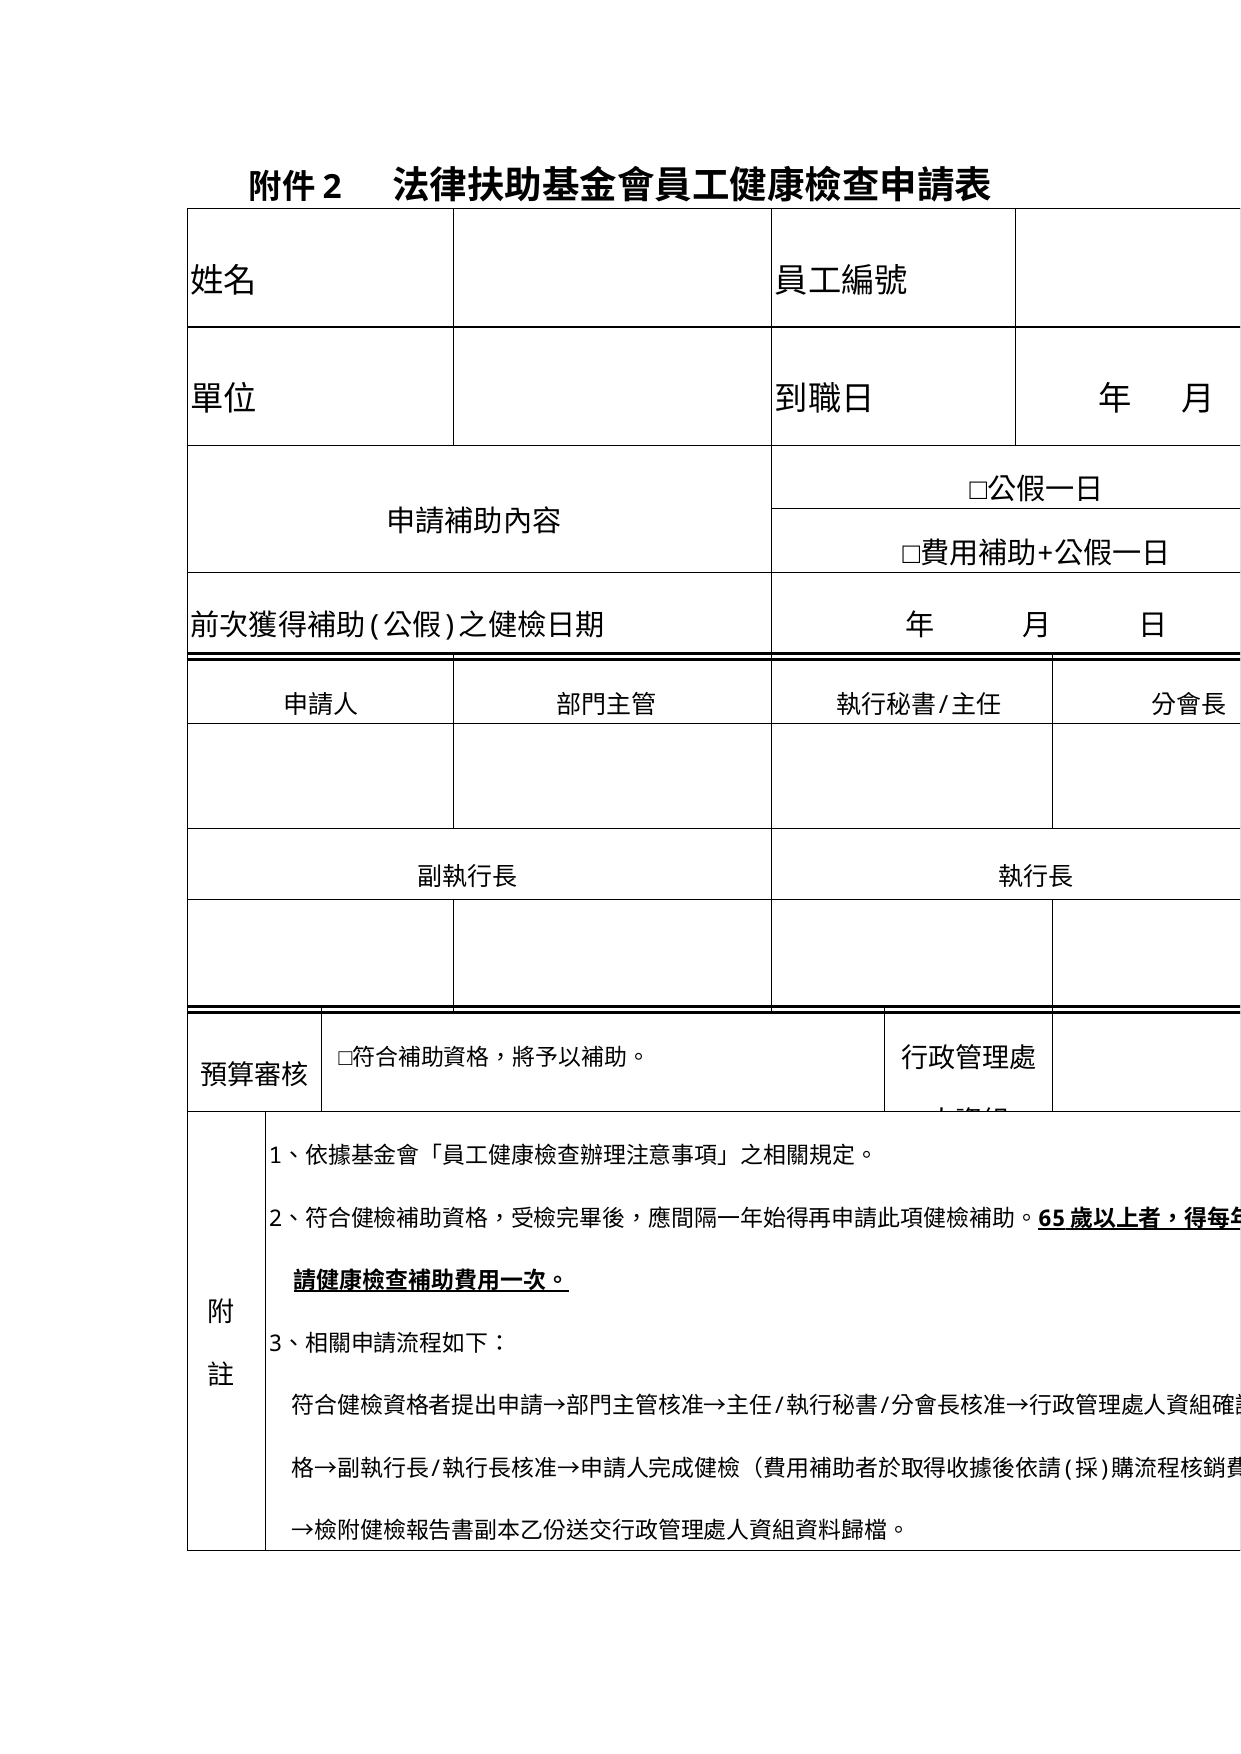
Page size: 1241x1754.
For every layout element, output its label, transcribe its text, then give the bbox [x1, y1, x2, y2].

table_cell 分會長 [1053, 661, 1240, 722]
table_cell 單位 [188, 328, 453, 444]
table_header [1016, 209, 1240, 326]
text 附件2 法律扶助基金會員工健康檢查申請表 [187, 158, 1053, 208]
table_cell 申請補助內容 [188, 446, 771, 572]
table_header [454, 209, 771, 326]
table_cell [1053, 900, 1240, 1005]
table_cell [772, 724, 1052, 828]
table_cell 預算審核 [188, 1014, 321, 1111]
table_header 員工編號 [772, 209, 1015, 326]
table_cell 部門主管 [454, 661, 771, 722]
table_cell 副執行長 [188, 829, 771, 898]
table_cell [1053, 1014, 1240, 1111]
table_cell 年 月 日 [772, 573, 1240, 652]
table_cell 執行秘書/主任 [772, 661, 1052, 722]
table_cell [188, 724, 453, 828]
table_cell □費用補助+公假一日 [772, 509, 1240, 572]
table_cell 附 註 [188, 1112, 265, 1549]
table_cell 1、依據基金會「員工健康檢查辦理注意事項」之相關規定。 2、符合健檢補助資格，受檢完畢後，應間隔一年始得再申請此項健檢補助。65歲以上者，得每年申請健康檢查補助費用一次。 3、相關申請流程如下： 符合健檢資格者提出申請→部門主管核准→主任/執行秘書/分會長核准→行政管理處人資組確認資格→副執行長/執行長核准→申請人完成健檢（費用補助者於取得收據後依請(採)購流程核銷費用）→檢附健檢報告書副本乙份送交行政管理處人資組資料歸檔。 [266, 1112, 1240, 1549]
table_cell [188, 900, 453, 1005]
table_cell [454, 900, 771, 1005]
table_cell □符合補助資格，將予以補助。 □超過補助預算或申請期限，恕無法補助。 [322, 1014, 884, 1111]
table_cell 執行長 [772, 829, 1240, 898]
table_cell 年 月 日 [1016, 328, 1240, 444]
table_header 姓名 [188, 209, 453, 326]
table_cell [454, 328, 771, 444]
table_cell 前次獲得補助(公假)之健檢日期 [188, 573, 771, 652]
table_cell [1053, 724, 1240, 828]
table_cell 申請人 [188, 661, 453, 722]
table_cell [454, 724, 771, 828]
table_cell □公假一日 [772, 446, 1240, 508]
table_cell 行政管理處 人資組 [885, 1014, 1052, 1111]
table_cell 到職日 [772, 328, 1015, 444]
table_cell [772, 900, 1052, 1005]
